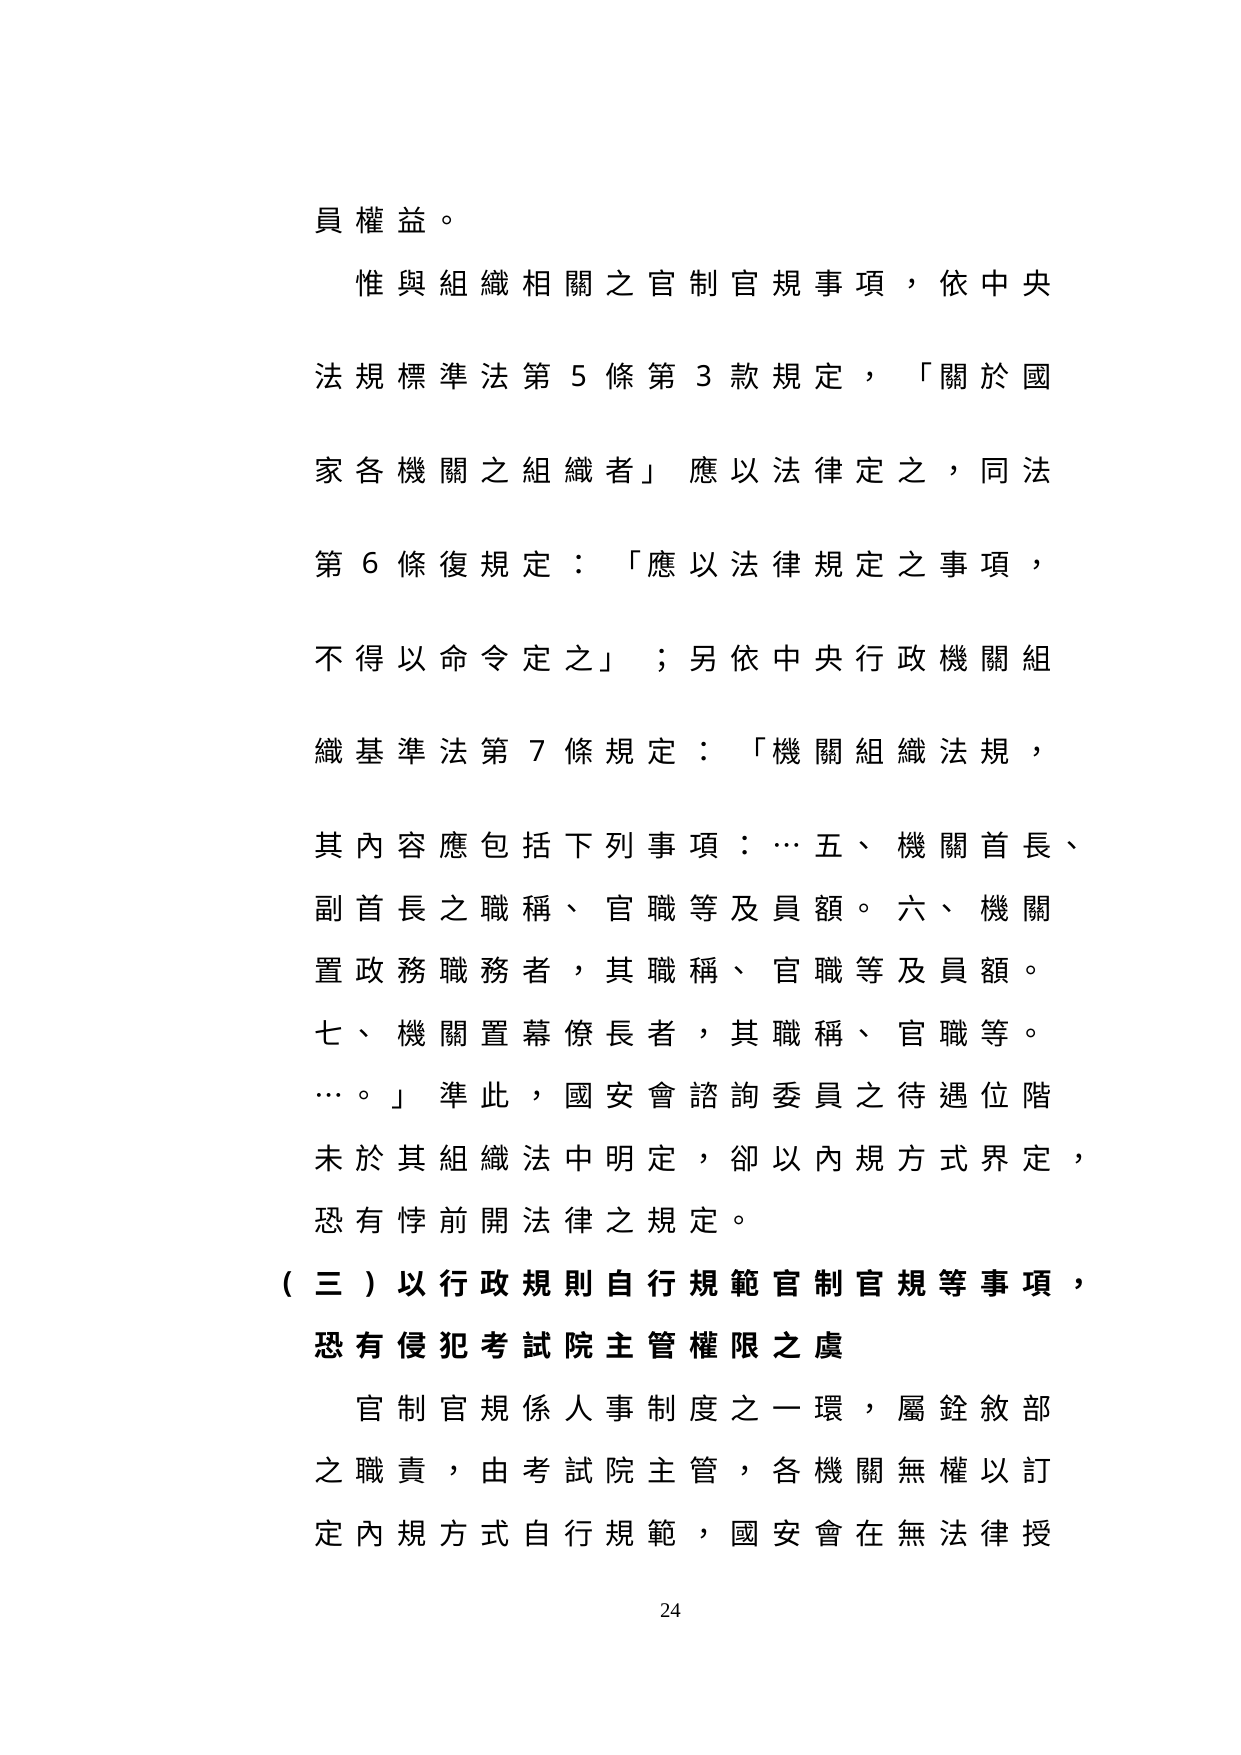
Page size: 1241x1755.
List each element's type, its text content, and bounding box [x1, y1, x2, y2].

text 官制官規係人事制度之一環，屬銓敘部之職責，由考試院主管，各機關無權以訂定內規方式自行規範，國安會在無法律授 [271, 1365, 1058, 1552]
text (三)以行政規則自行規範官制官規等事項，恐有侵犯考試院主管權限之虞 [242, 1240, 1058, 1365]
text 依國家安全會議諮詢委員聘用作業要點(以下簡稱聘用要點)第1點規定：「國家安全會議諮詢委員之遴聘，除法律另有規定外，依本要點辦理。」其第2點規定：「諮詢委員由總統特聘之，1年1聘，每屆總統任期屆滿時，聘期當然終止。」又第6點另規定：「諮詢委員退離職及其他權益事項，依相關人事法規辦理。」顯見該要點所規範者，涉及官制官規與諮詢委員權益。 [271, 177, 1058, 240]
text 惟與組織相關之官制官規事項，依中央法規標準法第5條第3款規定，「關於國家各機關之組織者」應以法律定之，同法第6條復規定：「應以法律規定之事項，不得以命令定之」；另依中央行政機關組織基準法第7條規定：「機關組織法規，其內容應包括下列事項：…五、機關首長、副首長之職稱、官職等及員額。六、機關置政務職務者，其職稱、官職等及員額。七、機關置幕僚長者，其職稱、官職等。…。」準此，國安會諮詢委員之待遇位階未於其組織法中明定，卻以內規方式界定，恐有悖前開法律之規定。 [271, 240, 1058, 1240]
